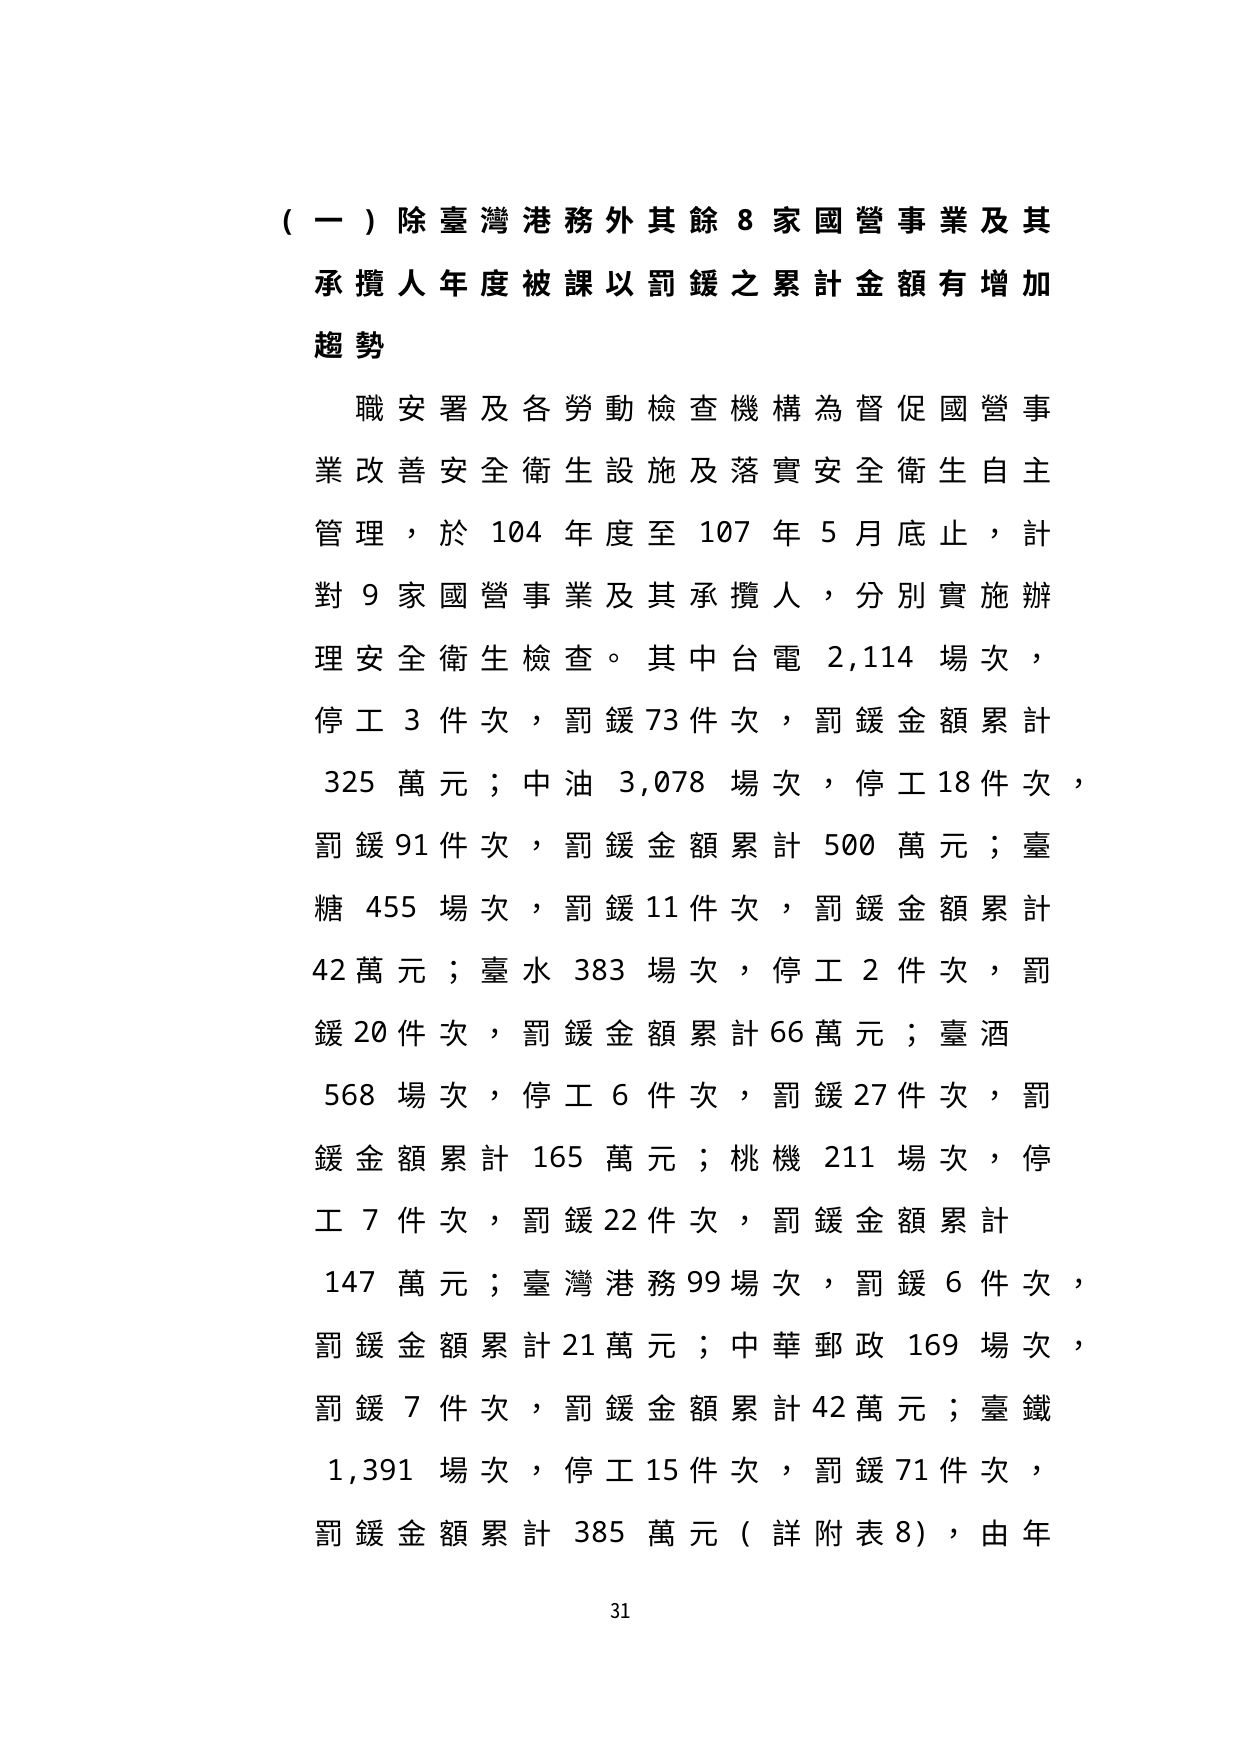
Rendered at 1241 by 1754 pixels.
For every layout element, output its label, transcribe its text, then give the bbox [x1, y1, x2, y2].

text 職安署及各勞動檢查機構為督促國營事業改善安全衛生設施及落實安全衛生自主管理，於104年度至107年5月底止，計對9家國營事業及其承攬人，分別實施辦理安全衛生檢查。其中台電2,114場次，停工3件次，罰鍰73件次，罰鍰金額累計325萬元；中油3,078場次，停工18件次，罰鍰91件次，罰鍰金額累計500萬元；臺糖455場次，罰鍰11件次，罰鍰金額累計42萬元；臺水383場次，停工2件次，罰鍰20件次，罰鍰金額累計66萬元；臺酒568場次，停工6件次，罰鍰27件次，罰鍰金額累計165萬元；桃機211場次，停工7件次，罰鍰22件次，罰鍰金額累計147萬元；臺灣港務99場次，罰鍰6件次，罰鍰金額累計21萬元；中華郵政169場次，罰鍰7件次，罰鍰金額累計42萬元；臺鐵1,391場次，停工15件次，罰鍰71件次，罰鍰金額累計385萬元(詳附表8)，由年度累計罰鍰金額言，9家國營事業除臺灣港務外，其餘106年度之累計罰鍰均大於105年度之罰鍰金額，顯示各該國營事業，應更強化職業安全衛生業務之管理，以減少違法情事。 [271, 365, 1058, 1552]
text (一)除臺灣港務外其餘8家國營事業及其承攬人年度被課以罰鍰之累計金額有增加趨勢 [242, 177, 1058, 365]
